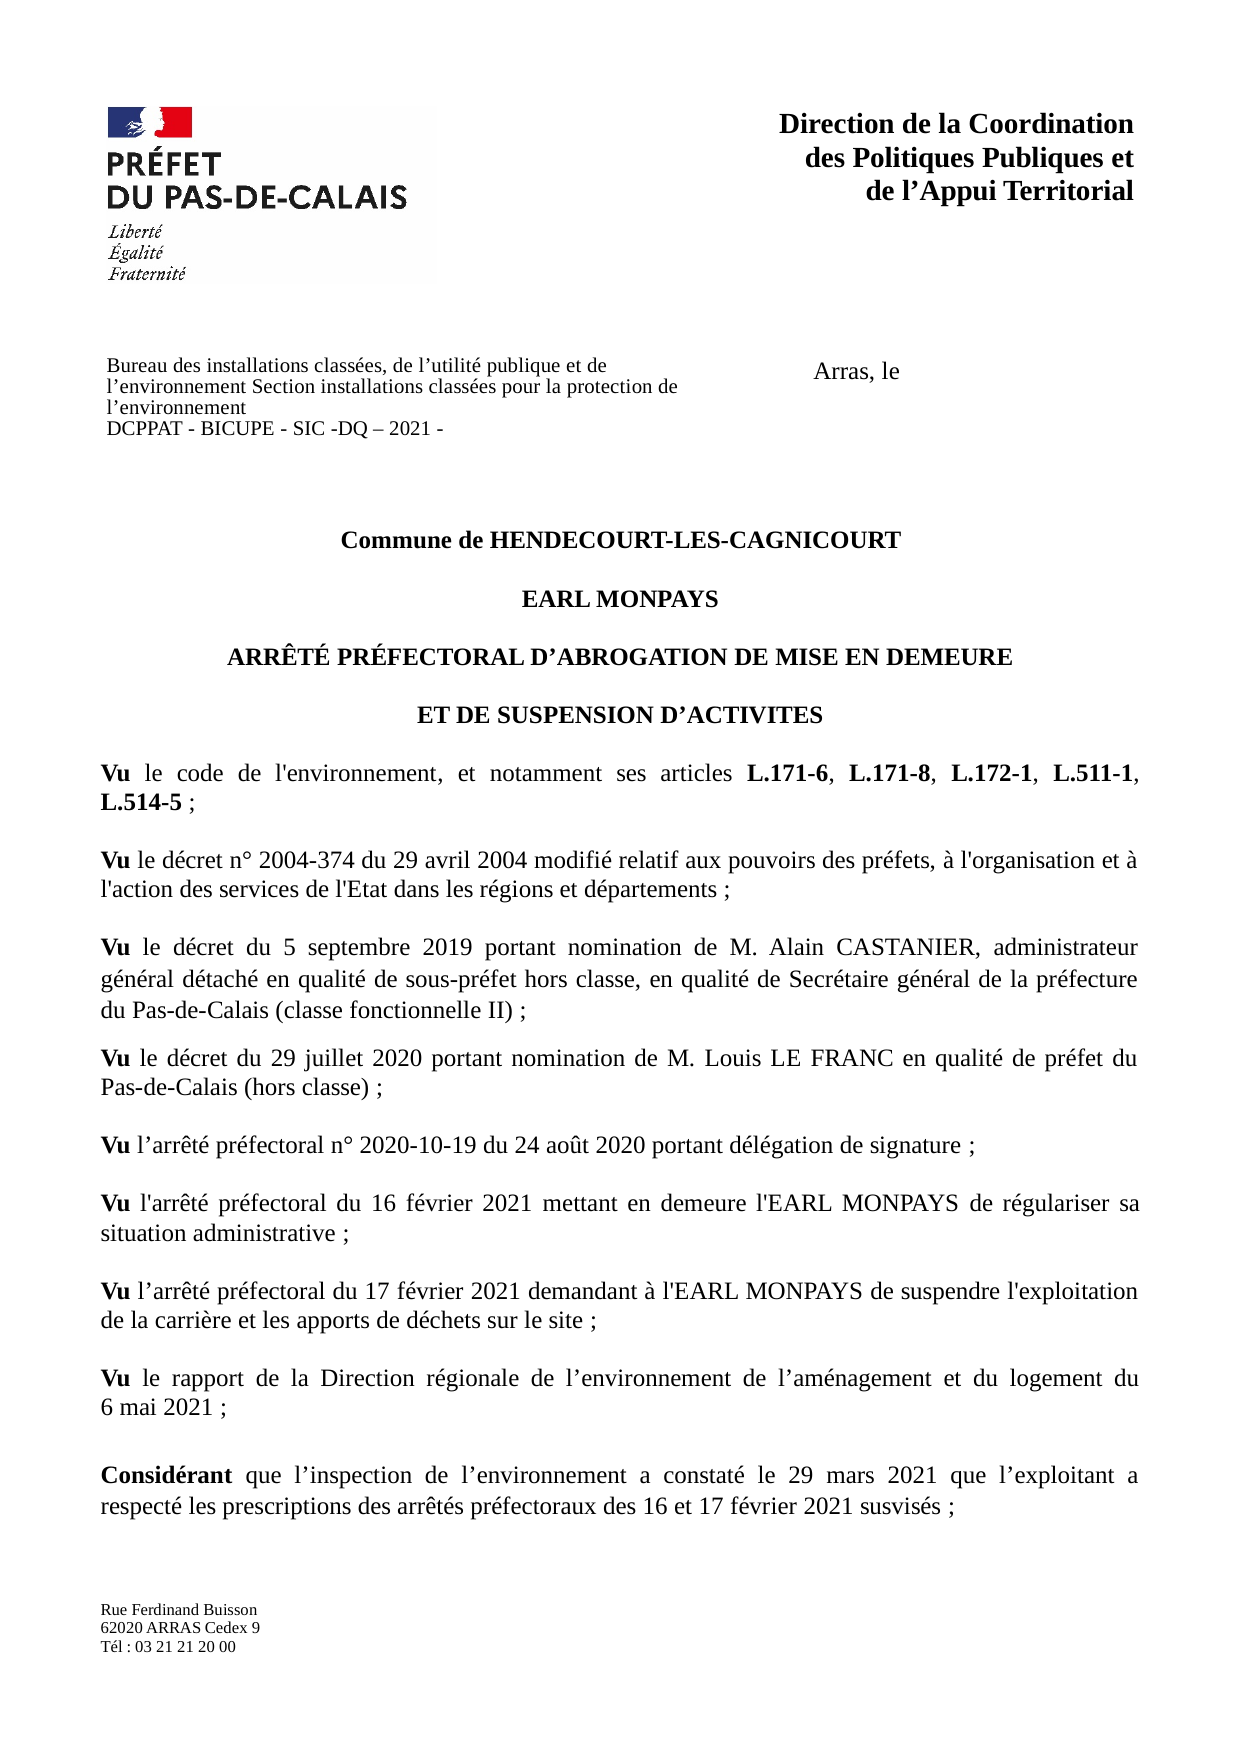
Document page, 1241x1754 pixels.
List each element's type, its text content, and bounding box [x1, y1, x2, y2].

text Vu l'arrêté préfectoral du 16 février 2021 mettant en demeure l'EARL MONPAYS de régulariser sa situation administrative ; [100, 1188, 1140, 1246]
table_header [100, 100, 620, 291]
table_cell [100, 468, 1140, 525]
text Vu le décret du 29 juillet 2020 portant nomination de M. Louis LE FRANC en qualité de préfet du Pas-de-Calais (hors classe) ; [100, 1043, 1140, 1101]
text Vu l’arrêté préfectoral du 17 février 2021 demandant à l'EARL MONPAYS de suspendre l'exploitation de la carrière et les apports de déchets sur le site ; [100, 1276, 1140, 1334]
text Vu le décret n° 2004-374 du 29 avril 2004 modifié relatif aux pouvoirs des préfets, à l'organisation et à l'action des services de l'Etat dans les régions et départements ; [100, 845, 1140, 903]
table_cell Arras, le [750, 350, 1140, 468]
text Vu le rapport de la Direction régionale de l’environnement de l’aménagement et du logement du 6 mai 2021 ; [100, 1363, 1140, 1421]
text ARRÊTÉ PRÉFECTORAL D’ABROGATION DE MISE EN DEMEURE [100, 642, 1140, 671]
text Vu le décret du 5 septembre 2019 portant nomination de M. Alain CASTANIER, administrateur général détaché en qualité de sous-préfet hors classe, en qualité de Secrétaire général de la préfecture du Pas-de-Calais (classe fonctionnelle II) ; [100, 932, 1140, 1024]
text Vu l’arrêté préfectoral n° 2020-10-19 du 24 août 2020 portant délégation de signature ; [100, 1130, 1140, 1159]
table_cell Bureau des installations classées, de l’utilité publique et de l’environnement Section installations classées pour la protection de l’environnement DCPPAT - BICUPE - SIC -DQ – 2021 - [100, 350, 750, 468]
text EARL MONPAYS [100, 583, 1140, 613]
table_cell [100, 291, 1140, 349]
text Commune de HENDECOURT-LES-CAGNICOURT [102, 525, 1140, 554]
table_header Direction de la Coordination des Politiques Publiques et de l’Appui Territorial [620, 100, 1140, 291]
text Considérant que l’inspection de l’environnement a constaté le 29 mars 2021 que l’exploitant a respecté les prescriptions des arrêtés préfectoraux des 16 et 17 février 2021 susvisés ; [100, 1460, 1140, 1520]
text ET DE SUSPENSION D’ACTIVITES [100, 700, 1140, 729]
picture [106, 106, 437, 284]
text Vu le code de l'environnement, et notamment ses articles L.171-6, L.171-8, L.172-1, L.511-1, L.514-5 ; [100, 758, 1140, 816]
